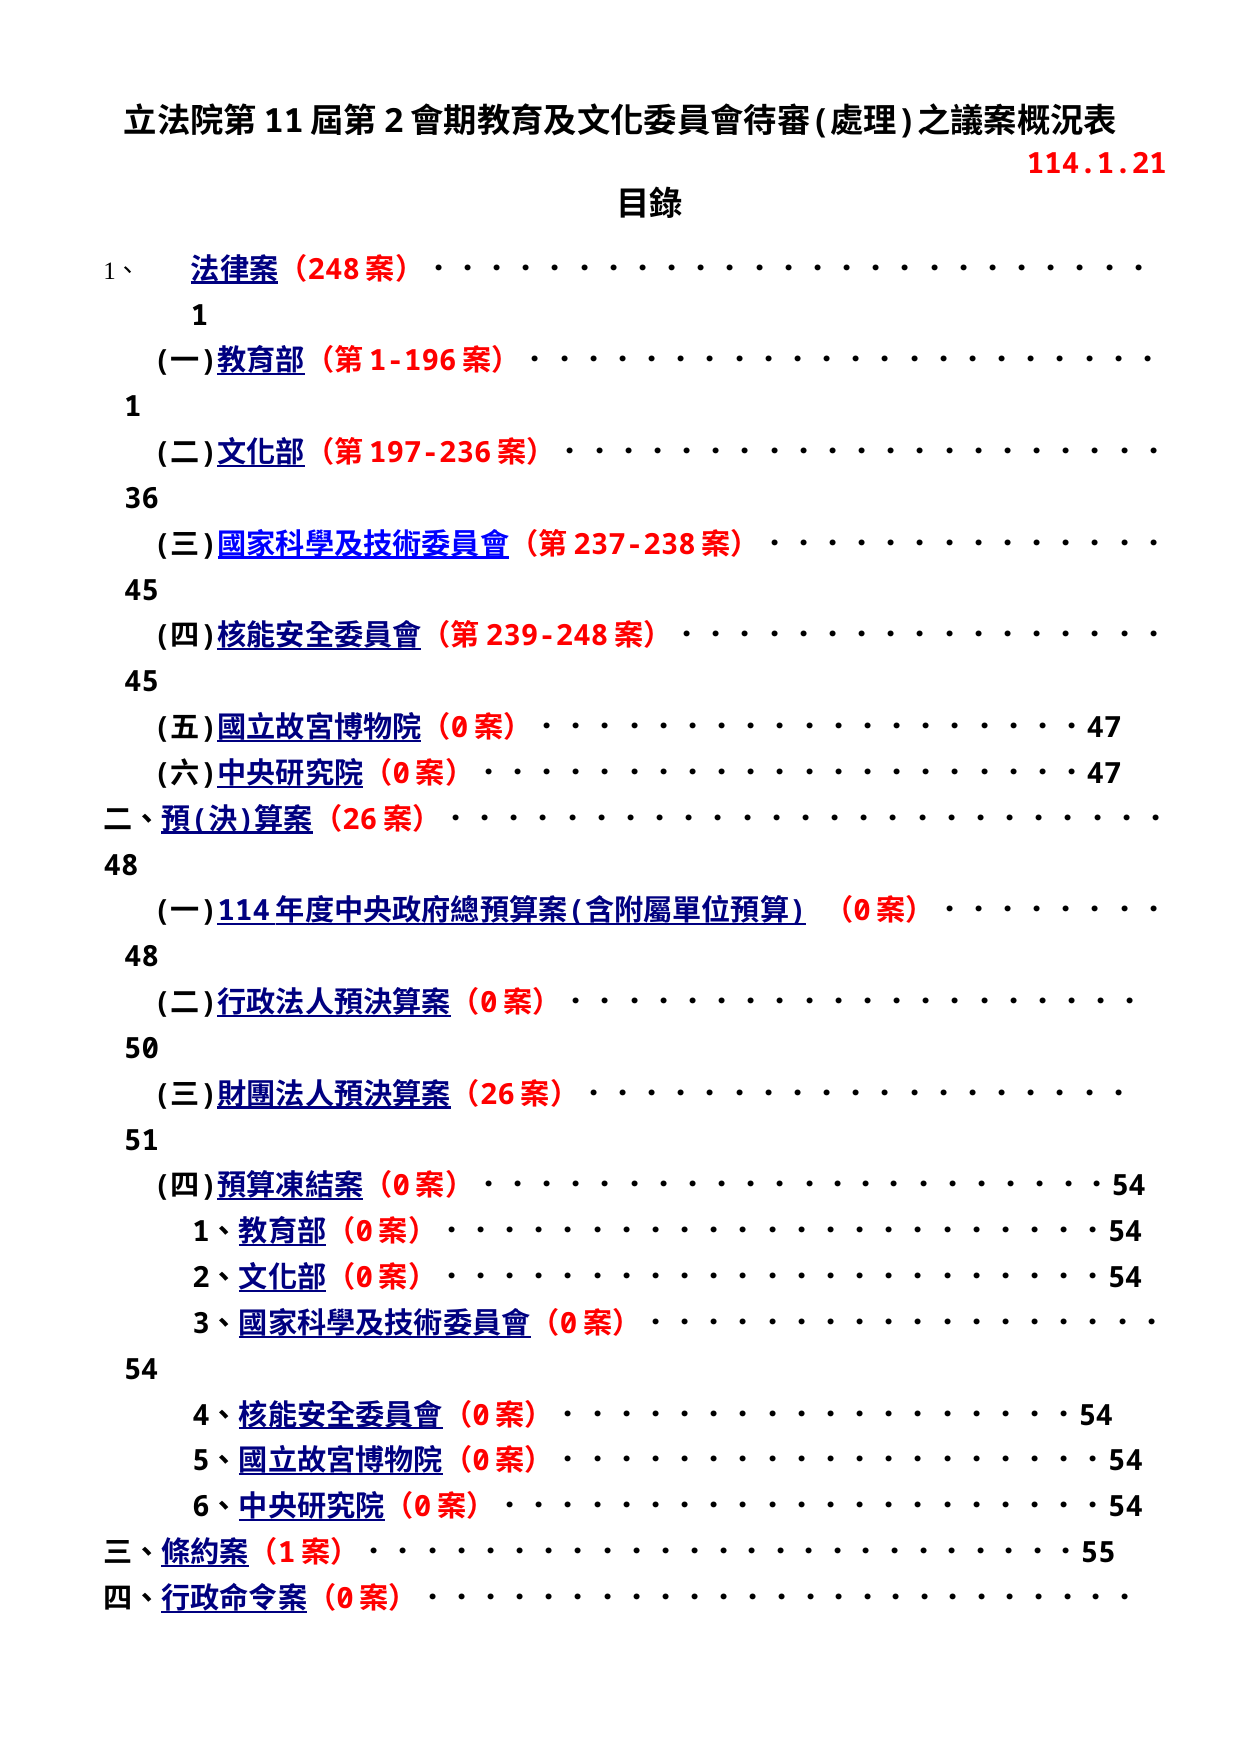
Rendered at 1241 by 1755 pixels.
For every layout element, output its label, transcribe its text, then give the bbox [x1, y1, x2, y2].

text 6、中央研究院（0案）．．．．．．．．．．．．．．．．．．．．．54 [124, 1480, 1166, 1526]
text (四)核能安全委員會（第239-248案）．．．．．．．．．．．．．．．．．45 [124, 609, 1166, 701]
text (三)財團法人預決算案（26案）．．．．．．．．．．．．．．．．．．．51 [124, 1067, 1166, 1159]
text 1、教育部（0案）．．．．．．．．．．．．．．．．．．．．．．．54 [124, 1205, 1166, 1251]
text (二)行政法人預決算案（0案）．．．．．．．．．．．．．．．．．．．． 50 [124, 976, 1166, 1067]
text (五)國立故宮博物院（0案）．．．．．．．．．．．．．．．．．．．47 [124, 701, 1166, 747]
text (一)教育部（第1-196案）．．．．．．．．．．．．．．．．．．．．．．1 [124, 334, 1166, 426]
text 三、條約案（1案）．．．．．．．．．．．．．．．．．．．．．．．．．55 [103, 1526, 1166, 1572]
text 4、核能安全委員會（0案）．．．．．．．．．．．．．．．．．．54 [124, 1388, 1166, 1434]
text 四、行政命令案（0案）．．．．．．．．．．．．．．．．．．．．．．．．． [103, 1572, 1166, 1617]
text 立法院第11屆第2會期教育及文化委員會待審(處理)之議案概況表 [74, 99, 1166, 140]
text 5、國立故宮博物院（0案）．．．．．．．．．．．．．．．．．．．54 [124, 1434, 1166, 1480]
text (四)預算凍結案（0案）．．．．．．．．．．．．．．．．．．．．．．54 [124, 1159, 1166, 1205]
text 目錄 [74, 182, 1166, 224]
text 3、國家科學及技術委員會（0案）．．．．．．．．．．．．．．．．．．54 [124, 1297, 1166, 1388]
list 法律案（248案）．．．．．．．．．．．．．．．．．．．．．．．．．1 [103, 242, 1166, 334]
text (六)中央研究院（0案）．．．．．．．．．．．．．．．．．．．．．47 [124, 747, 1166, 792]
text 2、文化部（0案）．．．．．．．．．．．．．．．．．．．．．．．54 [124, 1251, 1166, 1297]
text (三)國家科學及技術委員會（第237-238案）．．．．．．．．．．．．．．45 [124, 517, 1166, 609]
text 二、預(決)算案（26案）．．．．．．．．．．．．．．．．．．．．．．．．．48 [103, 792, 1166, 884]
text (二)文化部（第197-236案）．．．．．．．．．．．．．．．．．．．．．36 [124, 426, 1166, 517]
text 114.1.21 [74, 140, 1166, 182]
text (一)114年度中央政府總預算案(含附屬單位預算) （0案）．．．．．．．．48 [124, 884, 1166, 976]
